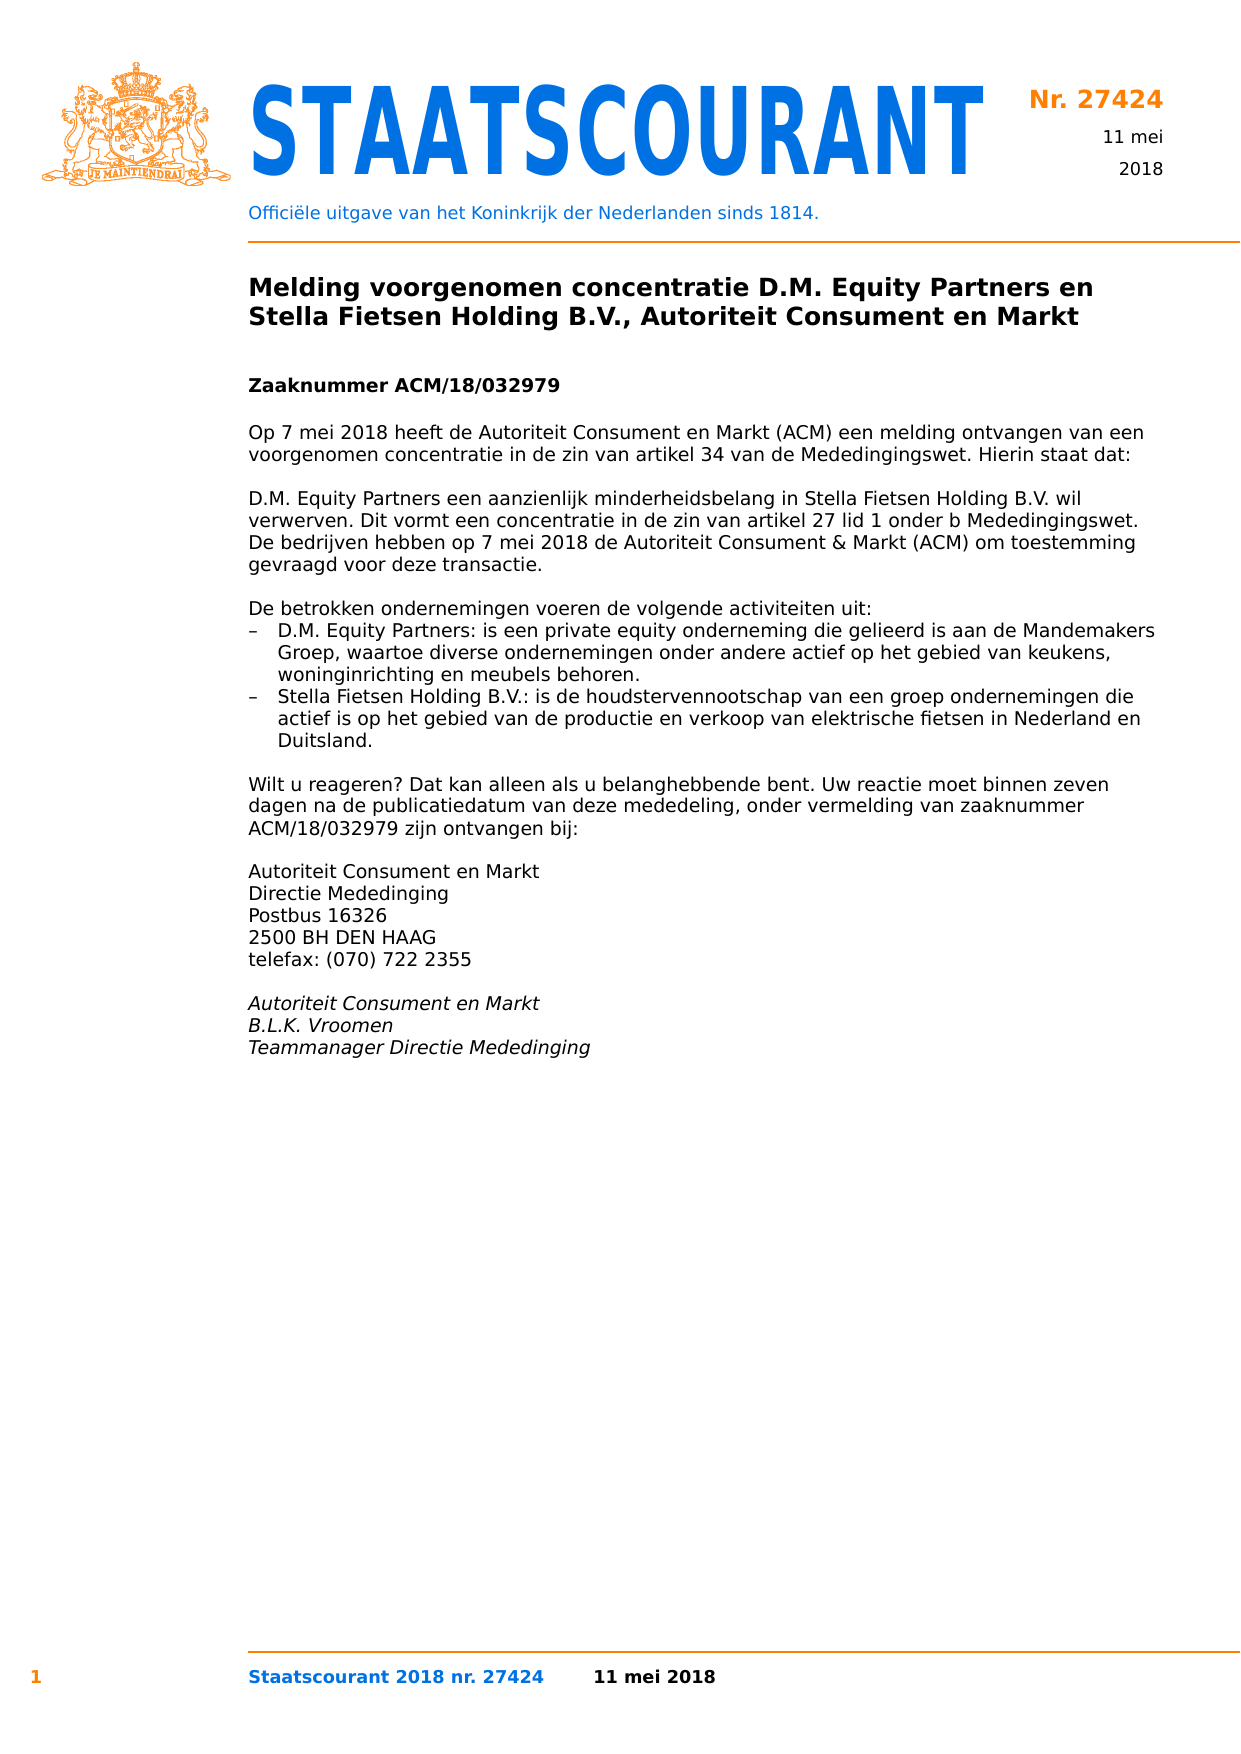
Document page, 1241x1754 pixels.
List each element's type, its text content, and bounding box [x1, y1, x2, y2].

text Postbus 16326 [248, 905, 1163, 927]
text 2500 BH DEN HAAG [248, 927, 1163, 949]
table_header STAATSCOURANT [248, 62, 998, 203]
text – Stella Fietsen Holding B.V.: is de houdstervennootschap van een groep ondernemingen die actief is op het gebied van de productie en verkoop van elektrische fietsen in Nederland en Duitsland. [248, 686, 1163, 752]
text Autoriteit Consument en Markt B.L.K. Vroomen Teammanager Directie Mededinging [248, 993, 1163, 1059]
text De betrokken ondernemingen voeren de volgende activiteiten uit: [248, 598, 1163, 620]
subtitle Zaaknummer ACM/18/032979 [248, 375, 1163, 397]
text D.M. Equity Partners een aanzienlijk minderheidsbelang in Stella Fietsen Holding B.V. wil verwerven. Dit vormt een concentratie in de zin van artikel 27 lid 1 onder b Mededingingswet. De bedrijven hebben op 7 mei 2018 de Autoriteit Consument & Markt (ACM) om toestemming gevraagd voor deze transactie. [248, 488, 1163, 576]
subtitle Melding voorgenomen concentratie D.M. Equity Partners en Stella Fietsen Holding B.V., Autoriteit Consument en Markt [248, 273, 1163, 331]
picture [41, 62, 231, 186]
text Directie Mededinging [248, 883, 1163, 905]
text telefax: (070) 722 2355 [248, 949, 1163, 971]
text – D.M. Equity Partners: is een private equity onderneming die gelieerd is aan de Mandemakers Groep, waartoe diverse ondernemingen onder andere actief op het gebied van keukens, woninginrichting en meubels behoren. [248, 620, 1163, 686]
table_header [25, 62, 248, 241]
text Wilt u reageren? Dat kan alleen als u belanghebbende bent. Uw reactie moet binnen zeven dagen na de publicatiedatum van deze mededeling, onder vermelding van zaaknummer ACM/18/032979 zijn ontvangen bij: [248, 773, 1163, 839]
table_cell Officiële uitgave van het Koninkrijk der Nederlanden sinds 1814. [248, 203, 1240, 241]
table_header Nr. 27424 [998, 62, 1240, 121]
table_cell 2018 [998, 153, 1240, 203]
text Op 7 mei 2018 heeft de Autoriteit Consument en Markt (ACM) een melding ontvangen van een voorgenomen concentratie in de zin van artikel 34 van de Mededingingswet. Hierin staat dat: [248, 422, 1163, 466]
table_cell 11 mei [998, 121, 1240, 153]
text Autoriteit Consument en Markt [248, 861, 1163, 883]
